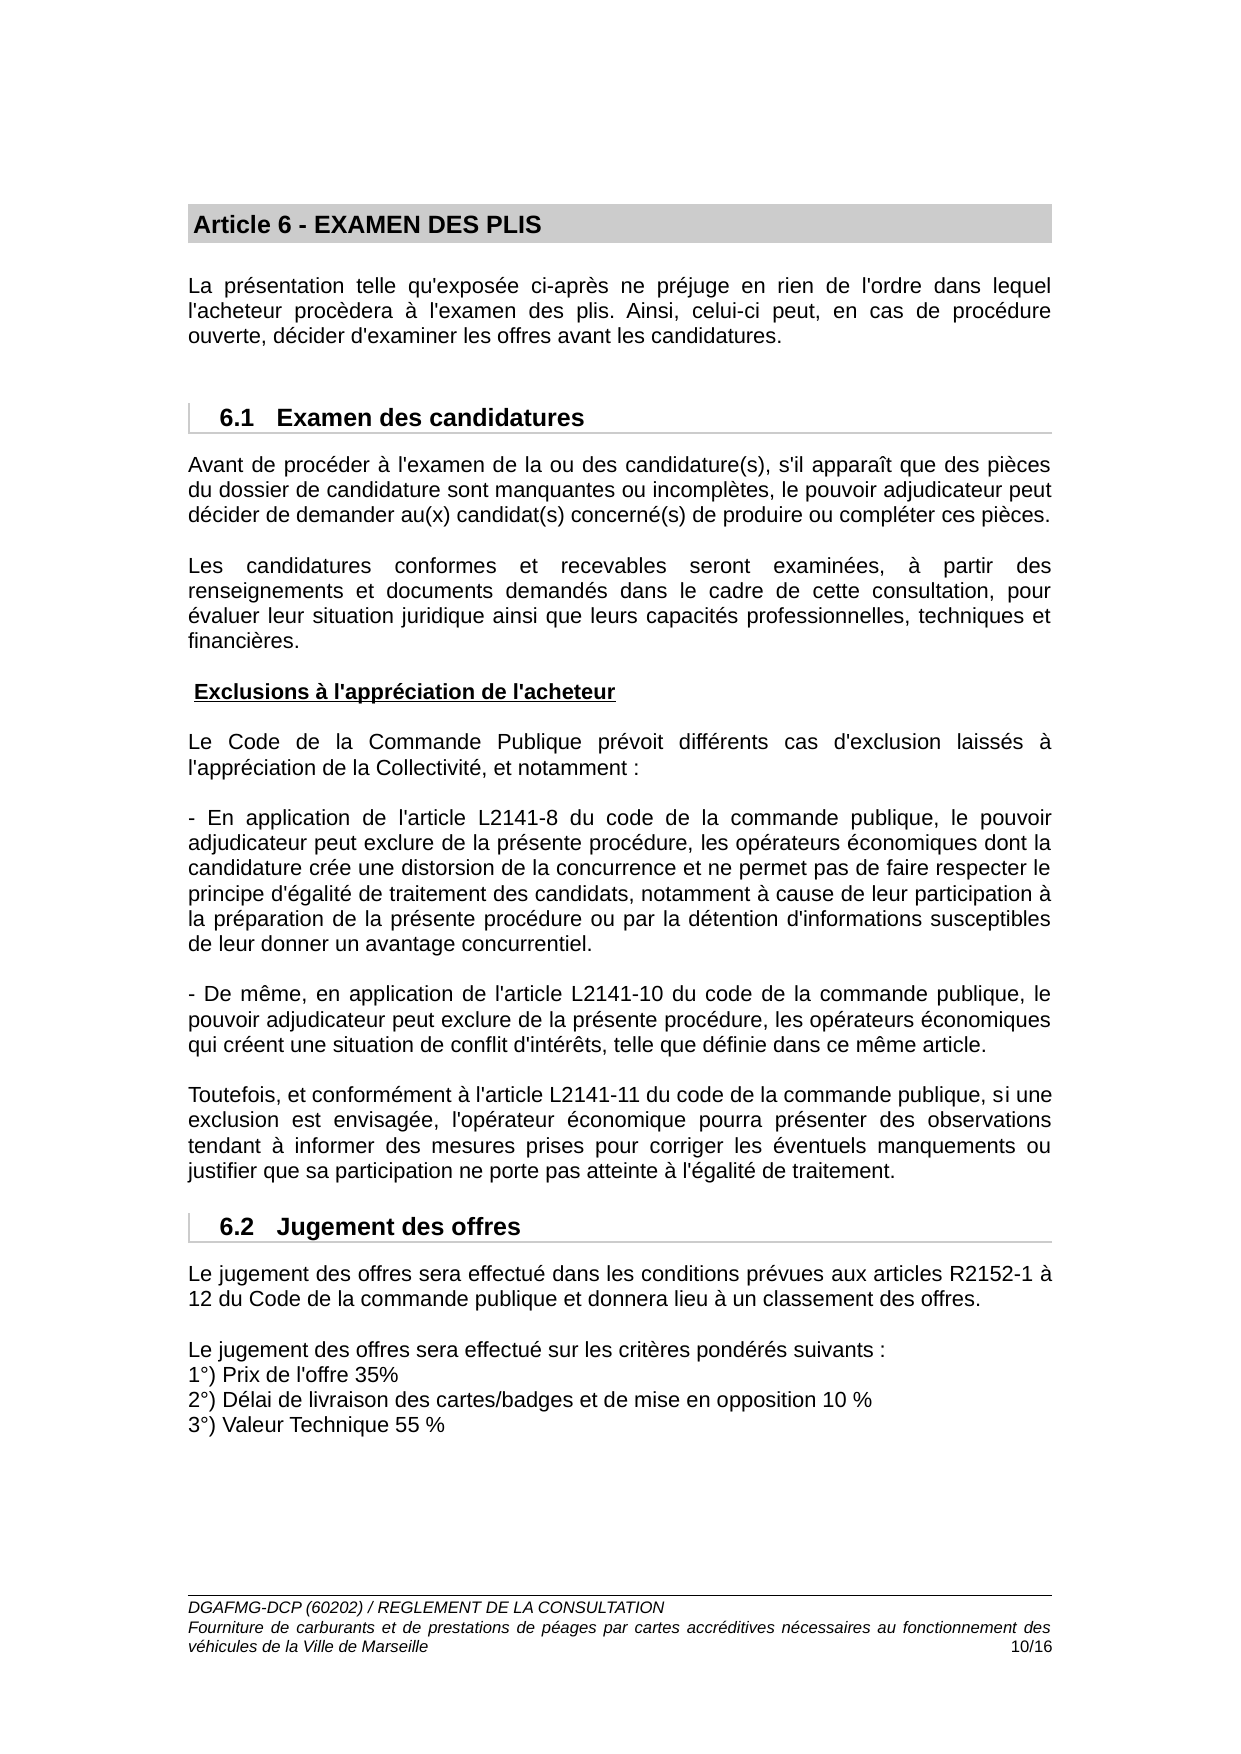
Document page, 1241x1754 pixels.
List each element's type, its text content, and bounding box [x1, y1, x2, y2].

text 2°) Délai de livraison des cartes/badges et de mise en opposition 10 % [188, 1387, 1052, 1412]
text Le jugement des offres sera effectué dans les conditions prévues aux articles R2152-1 à 12 du Code de la commande publique et donnera lieu à un classement des offres. [188, 1261, 1052, 1311]
text Le Code de la Commande Publique prévoit différents cas d'exclusion laissés à l'appréciation de la Collectivité, et notamment : [188, 729, 1052, 779]
subtitle Examen des candidatures [190, 403, 1052, 432]
text Avant de procéder à l'examen de la ou des candidature(s), s'il apparaît que des pièces du dossier de candidature sont manquantes ou incomplètes, le pouvoir adjudicateur peut décider de demander au(x) candidat(s) concerné(s) de produire ou compléter ces pièces. [188, 452, 1052, 527]
text Exclusions à l'appréciation de l'acheteur [188, 679, 1052, 704]
text Le jugement des offres sera effectué sur les critères pondérés suivants : [188, 1337, 1052, 1362]
subtitle EXAMEN DES PLIS [190, 207, 1050, 241]
text Les candidatures conformes et recevables seront examinées, à partir des renseignements et documents demandés dans le cadre de cette consultation, pour évaluer leur situation juridique ainsi que leurs capacités professionnelles, techniques et financières. [188, 553, 1052, 653]
text - De même, en application de l'article L2141-10 du code de la commande publique, le pouvoir adjudicateur peut exclure de la présente procédure, les opérateurs économiques qui créent une situation de conflit d'intérêts, telle que définie dans ce même article. [188, 981, 1052, 1057]
text 3°) Valeur Technique 55 % [188, 1412, 1052, 1437]
text - En application de l'article L2141-8 du code de la commande publique, le pouvoir adjudicateur peut exclure de la présente procédure, les opérateurs économiques dont la candidature crée une distorsion de la concurrence et ne permet pas de faire respecter le principe d'égalité de traitement des candidats, notamment à cause de leur participation à la préparation de la présente procédure ou par la détention d'informations susceptibles de leur donner un avantage concurrentiel. [188, 805, 1052, 956]
text Toutefois, et conformément à l'article L2141-11 du code de la commande publique, si une exclusion est envisagée, l'opérateur économique pourra présenter des observations tendant à informer des mesures prises pour corriger les éventuels manquements ou justifier que sa participation ne porte pas atteinte à l'égalité de traitement. [188, 1082, 1052, 1183]
subtitle Jugement des offres [188, 1212, 1052, 1241]
text 1°) Prix de l'offre 35% [188, 1362, 1052, 1387]
text La présentation telle qu'exposée ci-après ne préjuge en rien de l'ordre dans lequel l'acheteur procèdera à l'examen des plis. Ainsi, celui-ci peut, en cas de procédure ouverte, décider d'examiner les offres avant les candidatures. [188, 273, 1052, 349]
